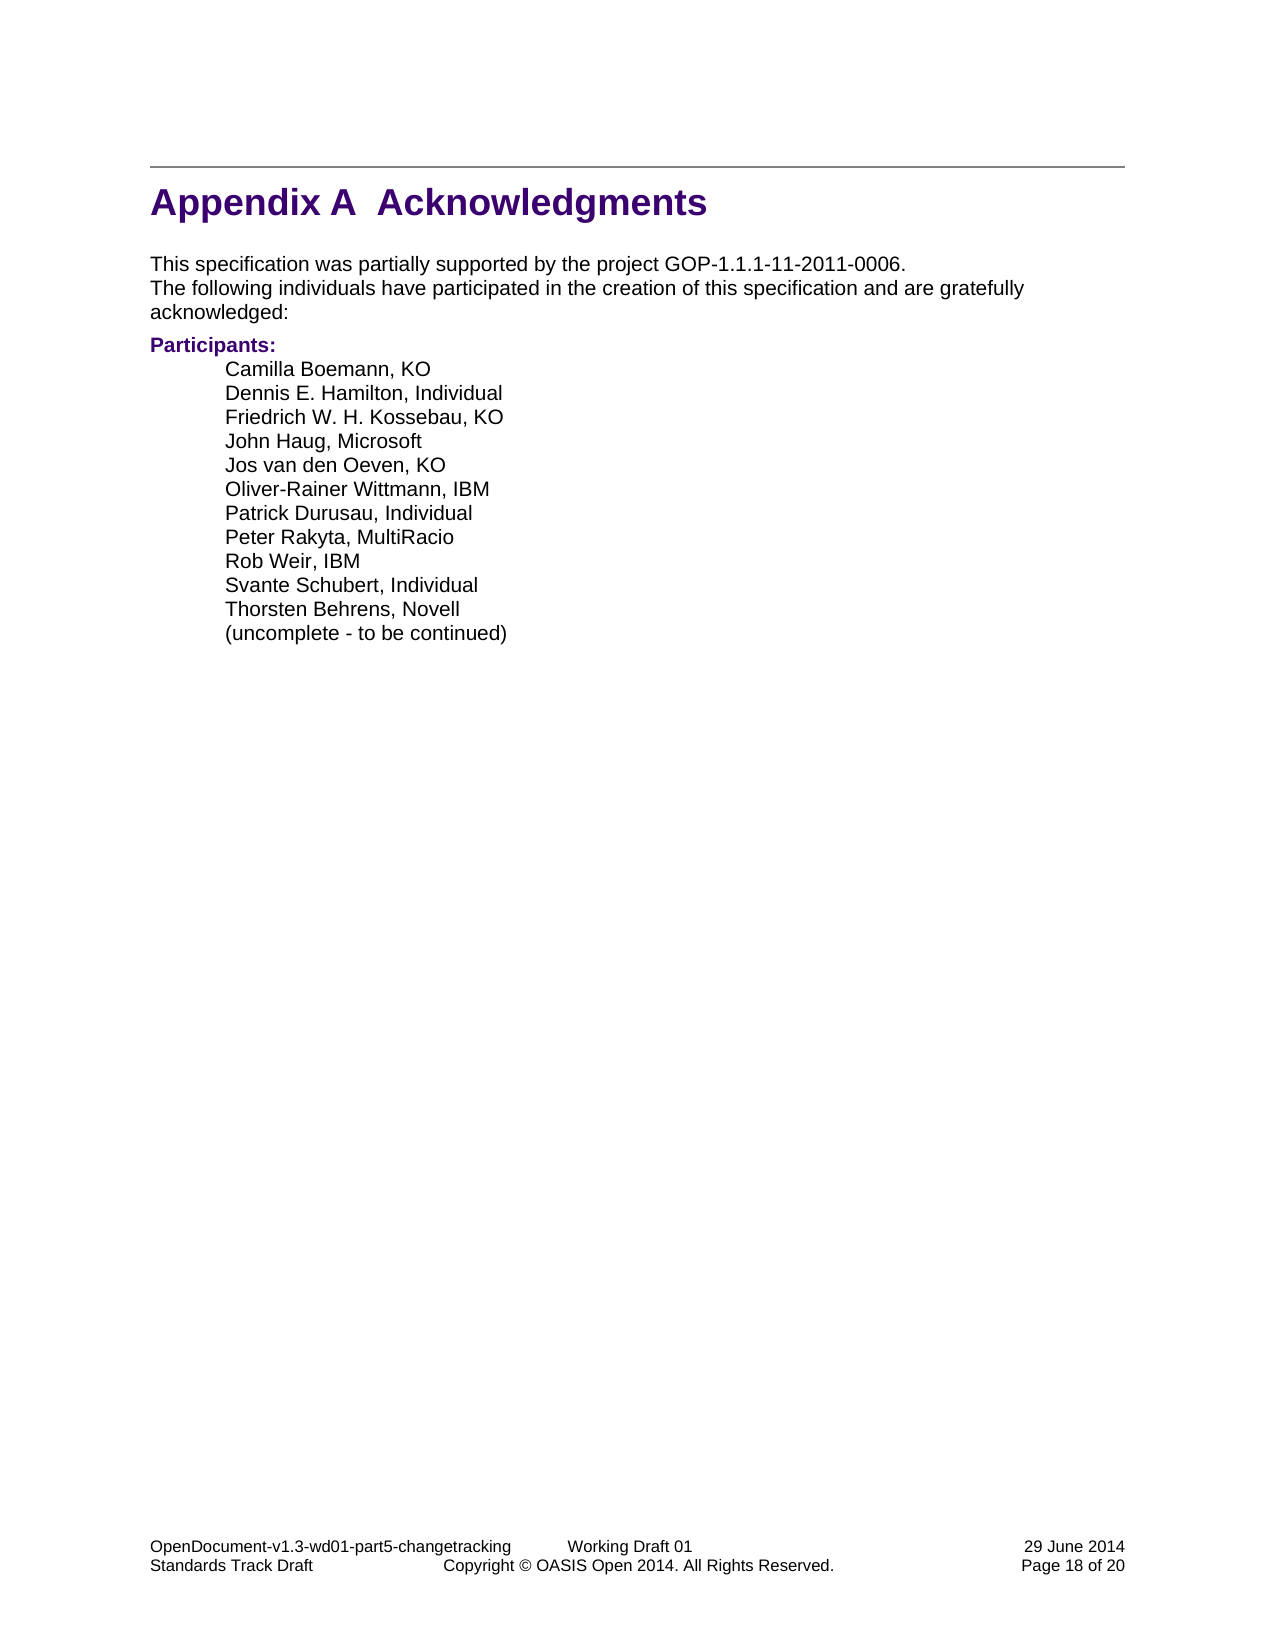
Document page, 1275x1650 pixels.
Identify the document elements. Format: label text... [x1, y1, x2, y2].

text The following individuals have participated in the creation of this specification and are gratefully acknowledged: [150, 276, 1125, 324]
subtitle Acknowledgments [150, 168, 1125, 223]
text This specification was partially supported by the project GOP-1.1.1-11-2011-0006. [150, 252, 1125, 276]
text Camilla Boemann, KO Dennis E. Hamilton, Individual Friedrich W. H. Kossebau, KO John Haug, Microsoft Jos van den Oeven, KO Oliver-Rainer Wittmann, IBM Patrick Durusau, Individual Peter Rakyta, MultiRacio Rob Weir, IBM Svante Schubert, Individual Thorsten Behrens, Novell [225, 357, 1125, 621]
title Participants: [150, 333, 1125, 357]
text (uncomplete - to be continued) [225, 621, 1125, 644]
